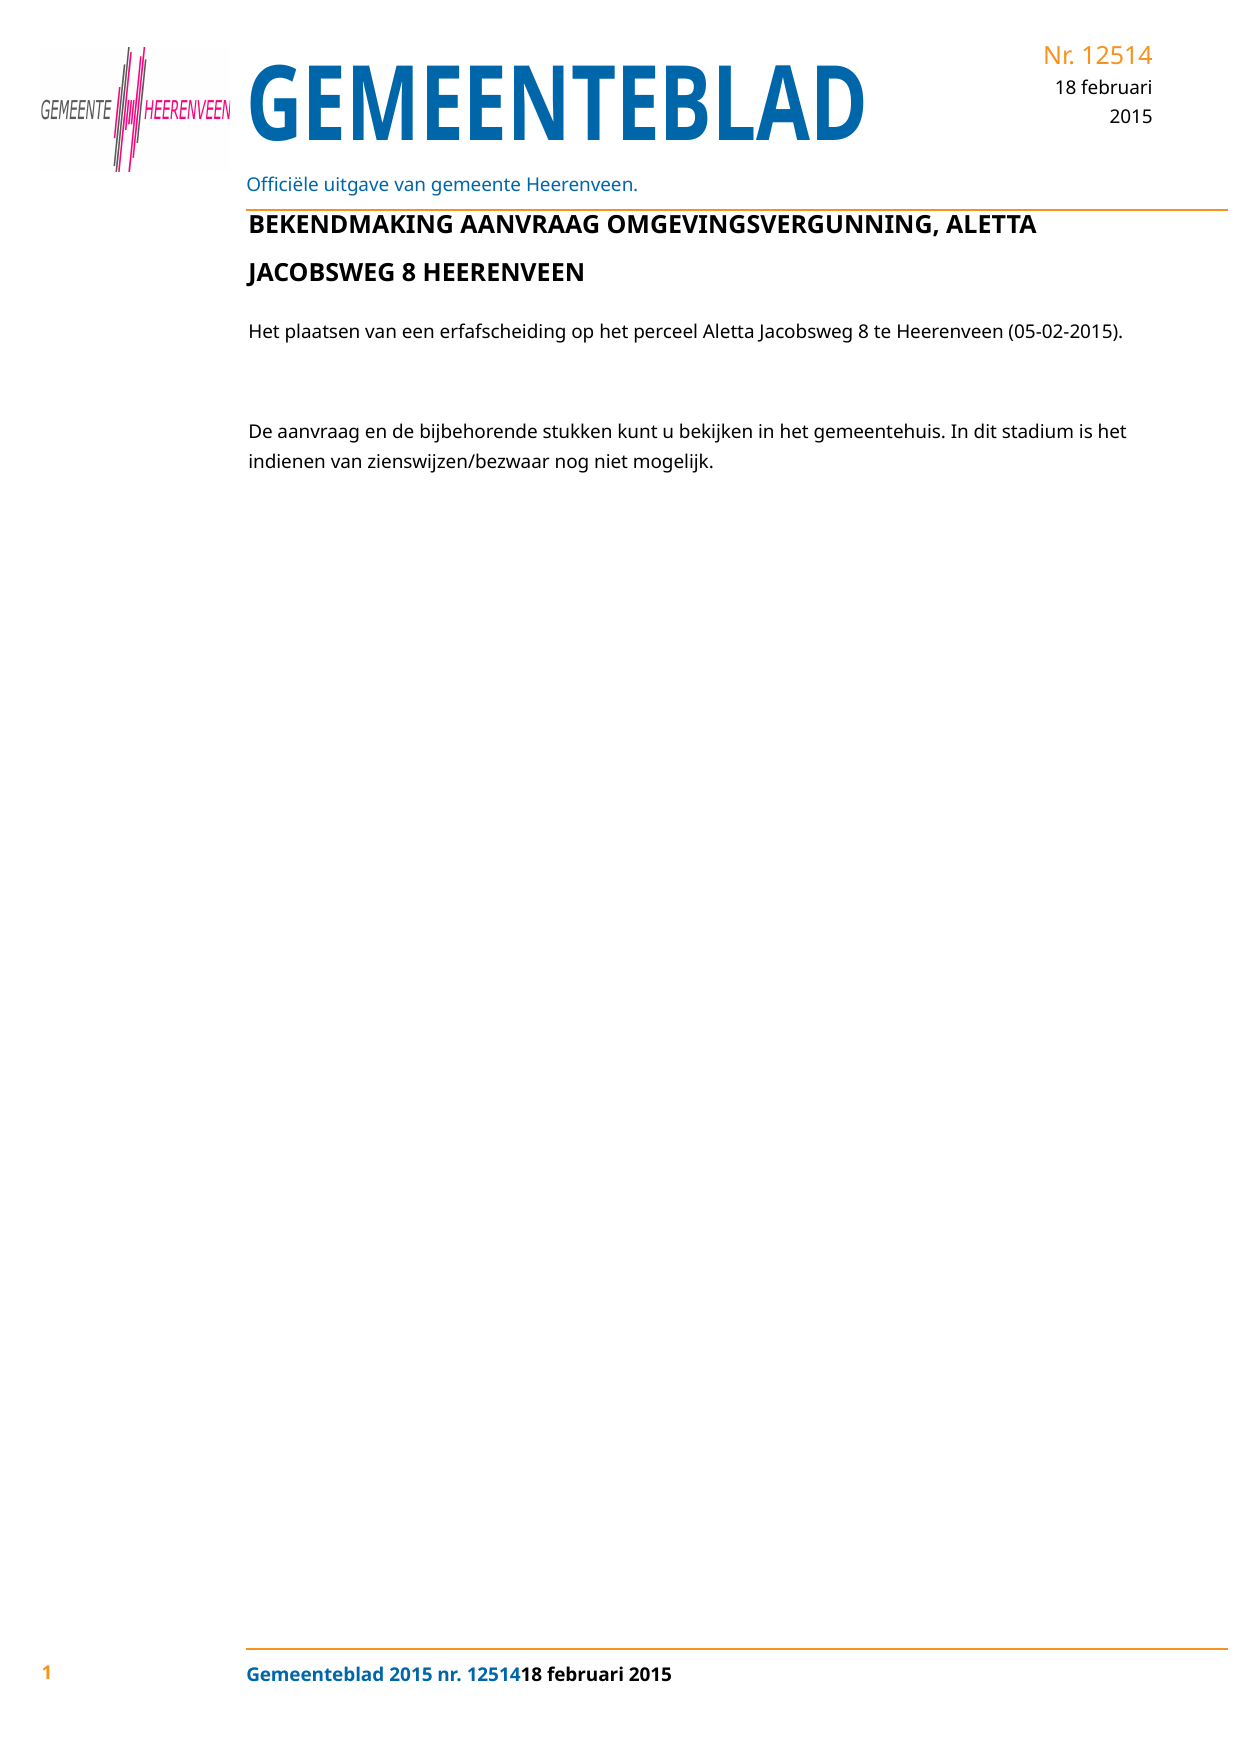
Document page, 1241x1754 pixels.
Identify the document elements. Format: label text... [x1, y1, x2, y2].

text De aanvraag en de bijbehorende stukken kunt u bekijken in het gemeentehuis. In dit stadium is het indienen van zienswijzen/bezwaar nog niet mogelijk. [248, 419, 1152, 474]
text Het plaatsen van een erfafscheiding op het perceel Aletta Jacobsweg 8 te Heerenveen (05-02-2015). [248, 318, 1152, 344]
picture [41, 47, 231, 172]
text BEKENDMAKING AANVRAAG OMGEVINGSVERGUNNING, ALETTA JACOBSWEG 8 HEERENVEEN [248, 211, 1152, 288]
